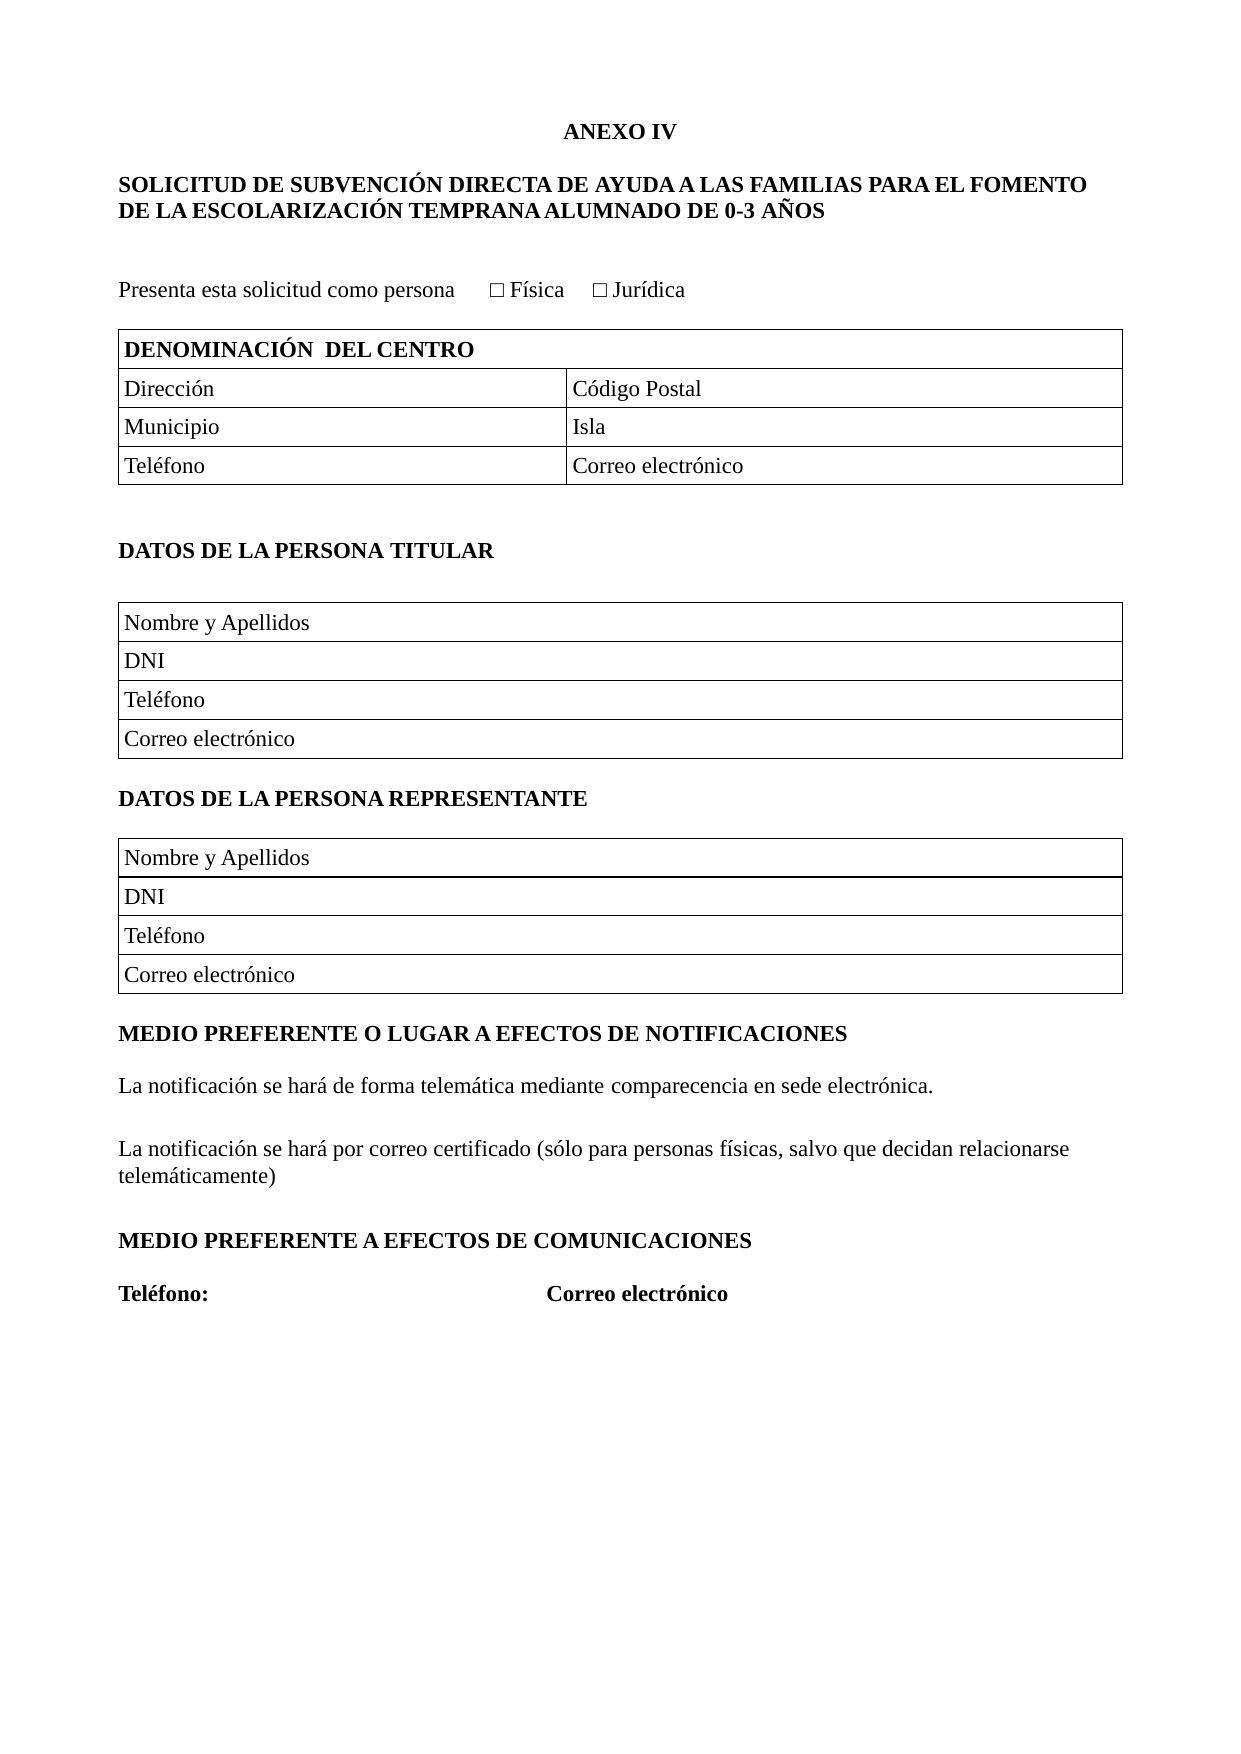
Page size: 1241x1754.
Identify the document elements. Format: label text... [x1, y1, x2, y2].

table_cell Correo electrónico [567, 447, 1122, 484]
table_header DENOMINACIÓN DEL CENTRO [119, 330, 1122, 368]
subtitle La notificación se hará de forma telemática mediante comparecencia en sede electrónica. [118, 1072, 1122, 1098]
table_cell Dirección [119, 369, 566, 407]
text ANEXO IV [118, 118, 1122, 144]
table_cell Isla [567, 408, 1122, 446]
text Teléfono: Correo electrónico [118, 1280, 1122, 1306]
text MEDIO PREFERENTE O LUGAR A EFECTOS DE NOTIFICACIONES [118, 1020, 1122, 1047]
text SOLICITUD DE SUBVENCIÓN DIRECTA DE AYUDA A LAS FAMILIAS PARA EL FOMENTO DE LA ESCOLARIZACIÓN TEMPRANA ALUMNADO DE 0-3 AÑOS [118, 171, 1122, 223]
table_cell Teléfono [119, 447, 566, 484]
table_cell DNI [119, 642, 1122, 680]
text DATOS DE LA PERSONA REPRESENTANTE [118, 785, 1122, 811]
text MEDIO PREFERENTE A EFECTOS DE COMUNICACIONES [118, 1227, 1122, 1253]
table_header Nombre y Apellidos [119, 839, 1122, 876]
text Presenta esta solicitud como persona □ Física □ Jurídica [118, 276, 1122, 303]
table_cell Correo electrónico [119, 955, 1122, 993]
table_cell DNI [119, 878, 1122, 915]
subtitle DATOS DE LA PERSONA TITULAR [118, 537, 1122, 563]
table_cell Código Postal [567, 369, 1122, 407]
table_cell Teléfono [119, 916, 1122, 954]
table_cell Correo electrónico [119, 720, 1122, 757]
table_cell Municipio [119, 408, 566, 446]
subtitle La notificación se hará por correo certificado (sólo para personas físicas, salvo que decidan relacionarse telemáticamente) [118, 1136, 1122, 1188]
table_header Nombre y Apellidos [119, 603, 1122, 641]
table_cell Teléfono [119, 681, 1122, 718]
